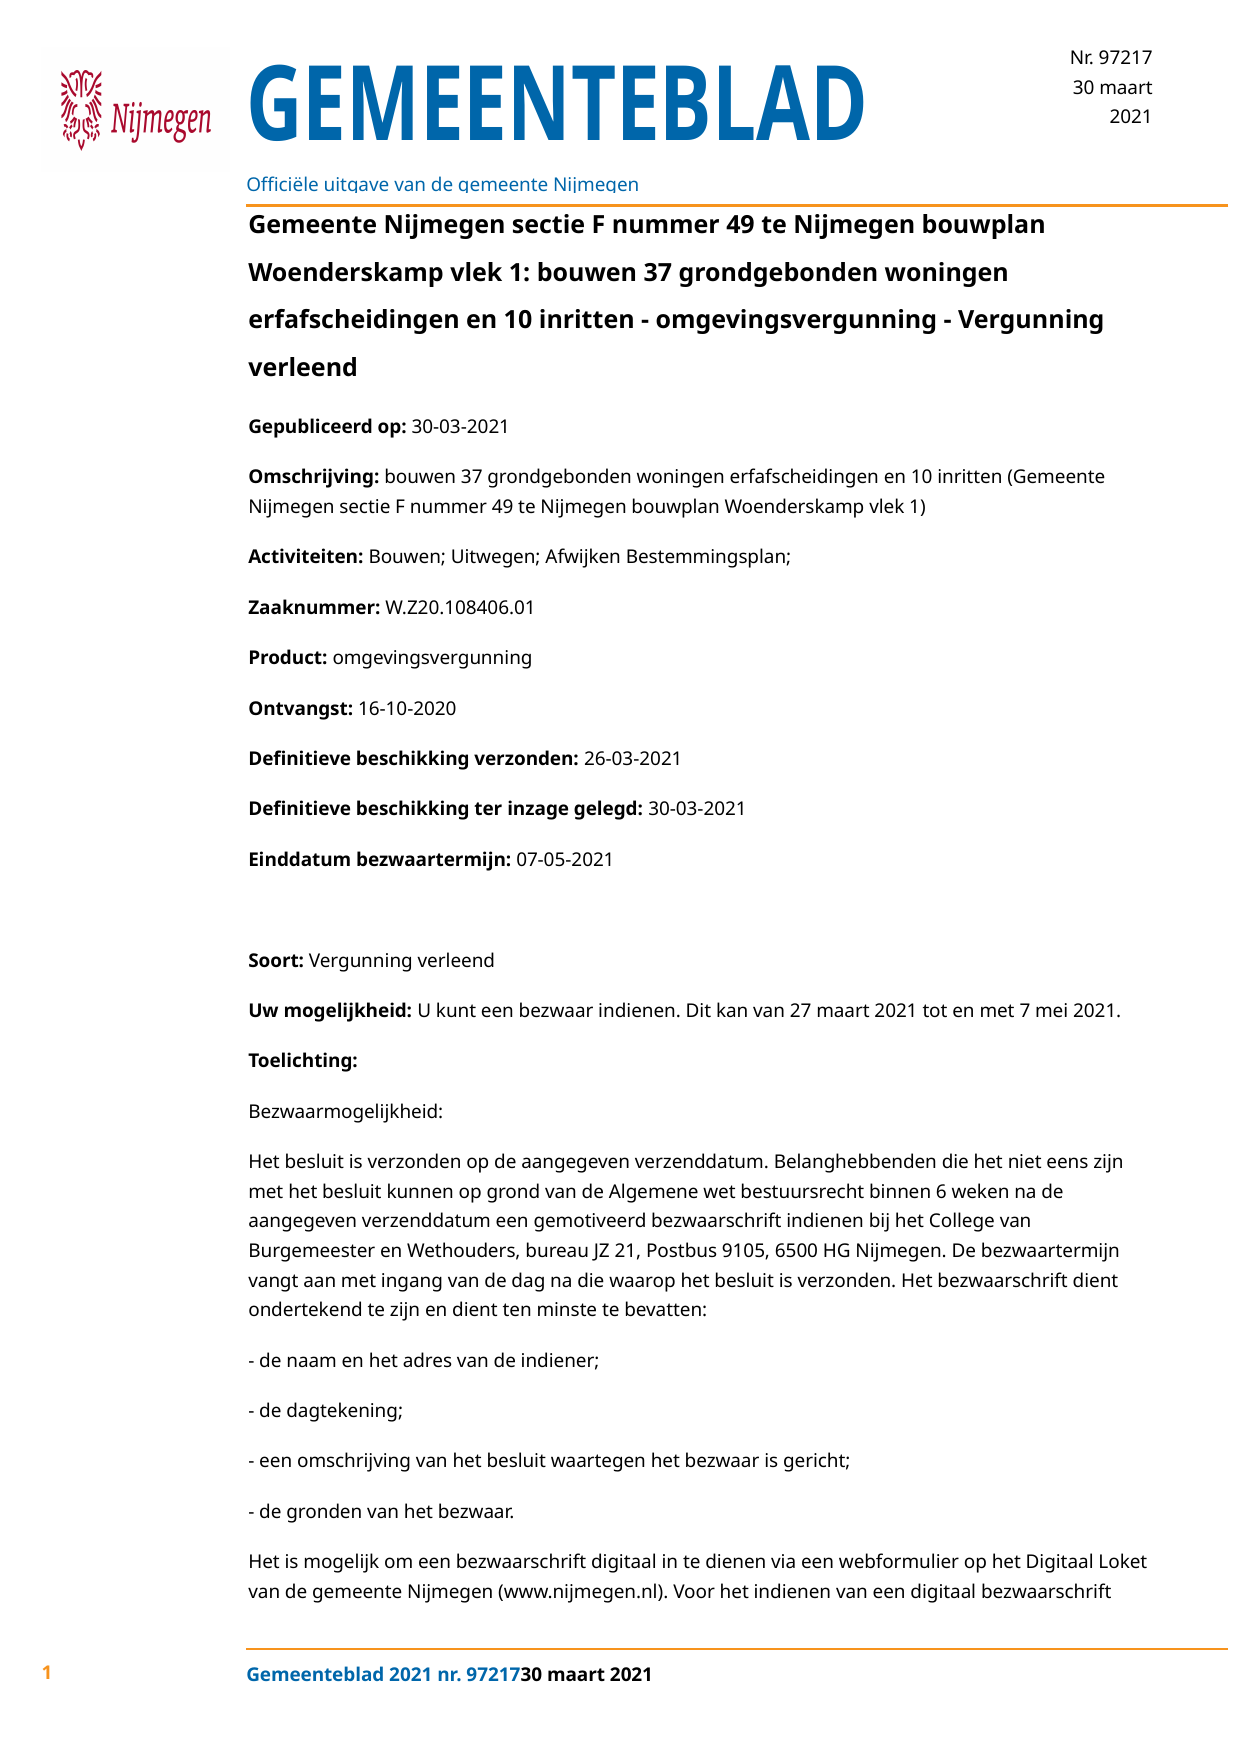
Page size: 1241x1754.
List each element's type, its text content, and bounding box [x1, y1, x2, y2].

text Uw mogelijkheid: U kunt een bezwaar indienen. Dit kan van 27 maart 2021 tot en met 7 mei 2021. [248, 997, 1152, 1023]
text Activiteiten: Bouwen; Uitwegen; Afwijken Bestemmingsplan; [248, 543, 1152, 569]
text Soort: Vergunning verleend [248, 947, 1152, 973]
text Het besluit is verzonden op de aangegeven verzenddatum. Belanghebbenden die het niet eens zijn met het besluit kunnen op grond van de Algemene wet bestuursrecht binnen 6 weken na de aangegeven verzenddatum een gemotiveerd bezwaarschrift indienen bij het College van Burgemeester en Wethouders, bureau JZ 21, Postbus 9105, 6500 HG Nijmegen. De bezwaartermijn vangt aan met ingang van de dag na die waarop het besluit is verzonden. Het bezwaarschrift dient ondertekend te zijn en dient ten minste te bevatten: [248, 1148, 1152, 1322]
text Zaaknummer: W.Z20.108406.01 [248, 594, 1152, 620]
text Einddatum bezwaartermijn: 07-05-2021 [248, 846, 1152, 872]
text - de dagtekening; [248, 1397, 1152, 1423]
text Definitieve beschikking verzonden: 26-03-2021 [248, 745, 1152, 771]
text Definitieve beschikking ter inzage gelegd: 30-03-2021 [248, 796, 1152, 821]
text Toelichting: [248, 1048, 1152, 1073]
text Gemeente Nijmegen sectie F nummer 49 te Nijmegen bouwplan Woenderskamp vlek 1: bouwen 37 grondgebonden woningen erfafscheidingen en 10 inritten - omgevingsvergunning - Vergunning verleend [248, 207, 1152, 384]
text - de naam en het adres van de indiener; [248, 1347, 1152, 1373]
text Product: omgevingsvergunning [248, 644, 1152, 670]
text Omschrijving: bouwen 37 grondgebonden woningen erfafscheidingen en 10 inritten (Gemeente Nijmegen sectie F nummer 49 te Nijmegen bouwplan Woenderskamp vlek 1) [248, 463, 1152, 519]
text - een omschrijving van het besluit waartegen het bezwaar is gericht; [248, 1448, 1152, 1473]
text - de gronden van het bezwaar. [248, 1498, 1152, 1524]
text Ontvangst: 16-10-2020 [248, 695, 1152, 721]
text Het is mogelijk om een bezwaarschrift digitaal in te dienen via een webformulier op het Digitaal Loket van de gemeente Nijmegen (www.nijmegen.nl). Voor het indienen van een digitaal bezwaarschrift [248, 1548, 1152, 1604]
picture [41, 47, 231, 172]
text Bezwaarmogelijkheid: [248, 1098, 1152, 1124]
text Gepubliceerd op: 30-03-2021 [248, 413, 1152, 439]
